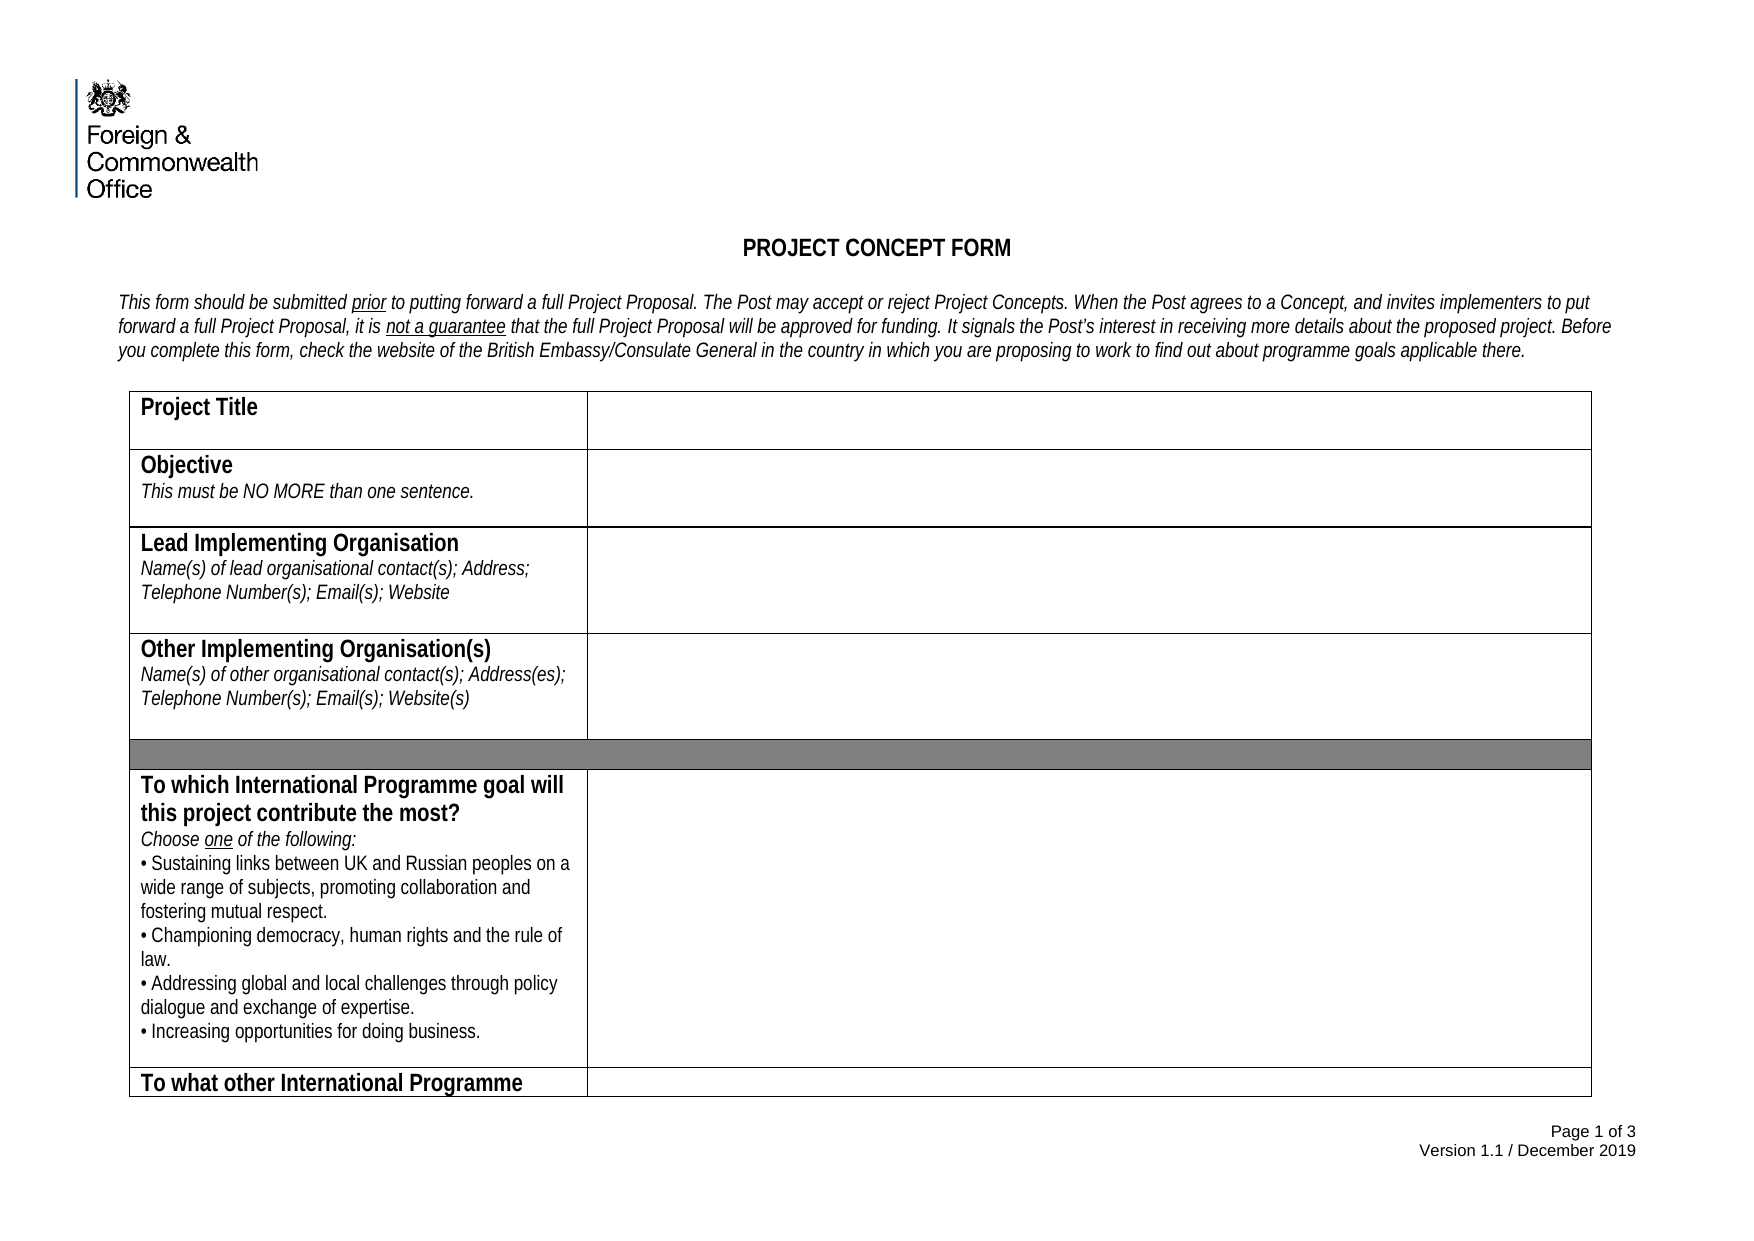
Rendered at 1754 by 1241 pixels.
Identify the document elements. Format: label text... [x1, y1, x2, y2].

text PROJECT CONCEPT FORM [118, 233, 1636, 261]
table_cell [130, 740, 1591, 769]
table_cell Lead Implementing Organisation Name(s) of lead organisational contact(s); Address; Telephone Number(s); Email(s); Website [130, 528, 587, 633]
table_cell To what other International Programme [130, 1068, 587, 1096]
table_cell To which International Programme goal will this project contribute the most? Choose one of the following: • Sustaining links between UK and Russian peoples on a wide range of subjects, promoting collaboration and fostering mutual respect. • Championing democracy, human rights and the rule of law. • Addressing global and local challenges through policy dialogue and exchange of expertise. • Increasing opportunities for doing business. [130, 770, 587, 1067]
table_header [588, 392, 1591, 449]
table_cell [588, 528, 1591, 633]
table_cell Objective This must be NO MORE than one sentence. [130, 450, 587, 526]
table_cell [588, 1068, 1591, 1096]
table_cell [588, 450, 1591, 526]
table_cell Other Implementing Organisation(s) Name(s) of other organisational contact(s); Address(es); Telephone Number(s); Email(s); Website(s) [130, 634, 587, 739]
text This form should be submitted prior to putting forward a full Project Proposal. The Post may accept or reject Project Concepts. When the Post agrees to a Concept, and invites implementers to put forward a full Project Proposal, it is not a guarantee that the full Project Proposal will be approved for funding. It signals the Post’s interest in receiving more details about the proposed project. Before you complete this form, check the website of the British Embassy/Consulate General in the country in which you are proposing to work to find out about programme goals applicable there. [118, 290, 1636, 362]
table_cell [588, 770, 1591, 1067]
table_cell [588, 634, 1591, 739]
table_header Project Title [130, 392, 587, 449]
